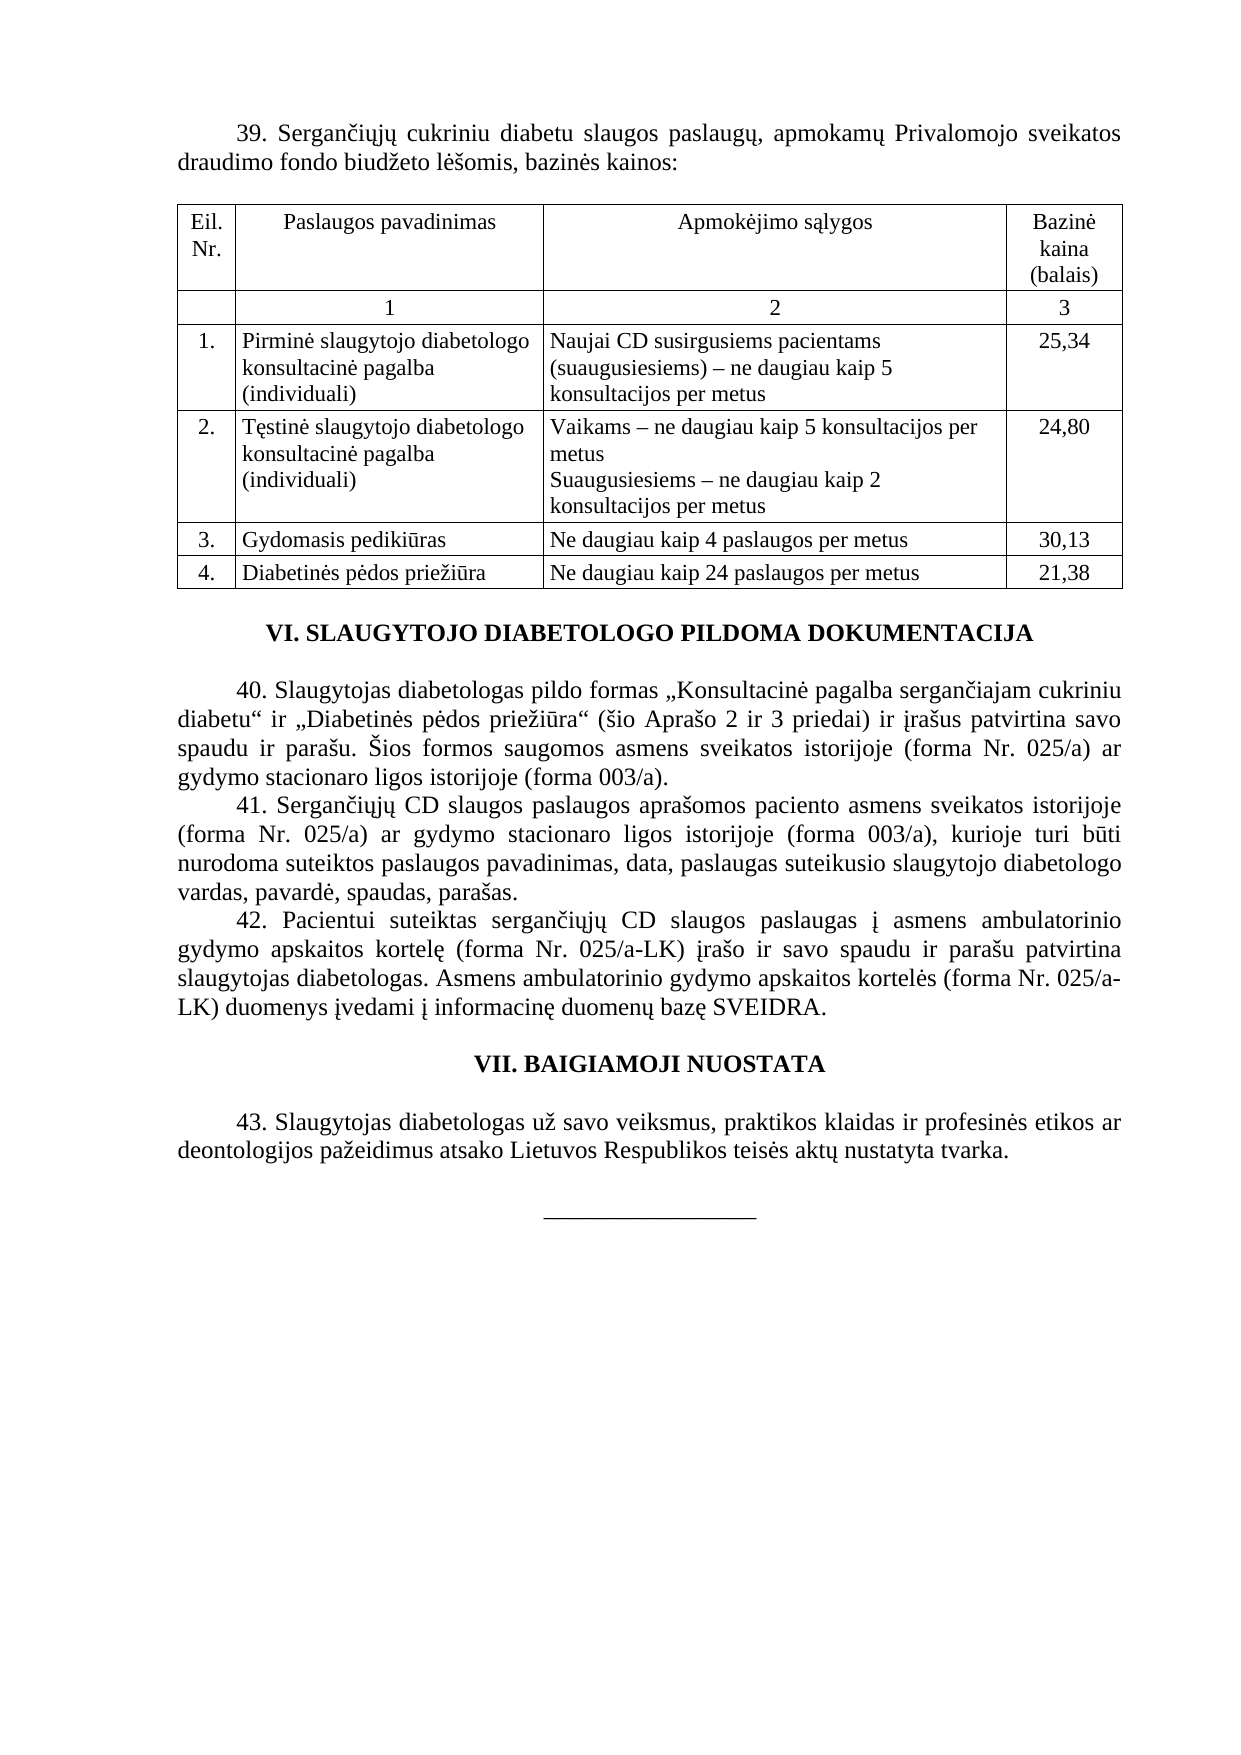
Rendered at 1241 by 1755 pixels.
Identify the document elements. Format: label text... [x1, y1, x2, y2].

text VI. SLAUGYTOJO DIABETOLOGO PILDOMA DOKUMENTACIJA [177, 618, 1122, 647]
table_cell 3. [178, 523, 235, 555]
text 39. Sergančiųjų cukriniu diabetu slaugos paslaugų, apmokamų Privalomojo sveikatos draudimo fondo biudžeto lėšomis, bazinės kainos: [177, 118, 1122, 176]
text 40. Slaugytojas diabetologas pildo formas „Konsultacinė pagalba sergančiajam cukriniu diabetu“ ir „Diabetinės pėdos priežiūra“ (šio Aprašo 2 ir 3 priedai) ir įrašus patvirtina savo spaudu ir parašu. Šios formos saugomos asmens sveikatos istorijoje (forma Nr. 025/a) ar gydymo stacionaro ligos istorijoje (forma 003/a). [177, 676, 1122, 791]
table_header Apmokėjimo sąlygos [544, 205, 1006, 290]
table_header Eil. Nr. [178, 205, 235, 290]
table_cell Pirminė slaugytojo diabetologo konsultacinė pagalba (individuali) [236, 325, 543, 409]
table_cell Ne daugiau kaip 24 paslaugos per metus [544, 556, 1006, 588]
text 42. Pacientui suteiktas sergančiųjų CD slaugos paslaugas į asmens ambulatorinio gydymo apskaitos kortelę (forma Nr. 025/a-LK) įrašo ir savo spaudu ir parašu patvirtina slaugytojas diabetologas. Asmens ambulatorinio gydymo apskaitos kortelės (forma Nr. 025/a-LK) duomenys įvedami į informacinę duomenų bazę SVEIDRA. [177, 906, 1122, 1021]
table_cell [178, 291, 235, 323]
text 43. Slaugytojas diabetologas už savo veiksmus, praktikos klaidas ir profesinės etikos ar deontologijos pažeidimus atsako Lietuvos Respublikos teisės aktų nustatyta tvarka. [177, 1107, 1122, 1164]
table_cell 2. [178, 411, 235, 522]
table_header Paslaugos pavadinimas [236, 205, 543, 290]
table_cell Naujai CD susirgusiems pacientams (suaugusiesiems) – ne daugiau kaip 5 konsultacijos per metus [544, 325, 1006, 409]
table_cell 4. [178, 556, 235, 588]
table_header Bazinė kaina (balais) [1007, 205, 1122, 290]
text _________________ [177, 1193, 1122, 1222]
table_cell 2 [544, 291, 1006, 323]
text VII. BAIGIAMOJI NUOSTATA [177, 1049, 1122, 1078]
table_cell 1. [178, 325, 235, 409]
table_cell 21,38 [1007, 556, 1122, 588]
table_cell 25,34 [1007, 325, 1122, 409]
table_cell 30,13 [1007, 523, 1122, 555]
table_cell Diabetinės pėdos priežiūra [236, 556, 543, 588]
table_cell Ne daugiau kaip 4 paslaugos per metus [544, 523, 1006, 555]
text 41. Sergančiųjų CD slaugos paslaugos aprašomos paciento asmens sveikatos istorijoje (forma Nr. 025/a) ar gydymo stacionaro ligos istorijoje (forma 003/a), kurioje turi būti nurodoma suteiktos paslaugos pavadinimas, data, paslaugas suteikusio slaugytojo diabetologo vardas, pavardė, spaudas, parašas. [177, 791, 1122, 906]
table_cell 1 [236, 291, 543, 323]
table_cell 24,80 [1007, 411, 1122, 522]
table_cell Vaikams – ne daugiau kaip 5 konsultacijos per metus Suaugusiesiems – ne daugiau kaip 2 konsultacijos per metus [544, 411, 1006, 522]
table_cell 3 [1007, 291, 1122, 323]
table_cell Gydomasis pedikiūras [236, 523, 543, 555]
table_cell Tęstinė slaugytojo diabetologo konsultacinė pagalba (individuali) [236, 411, 543, 522]
